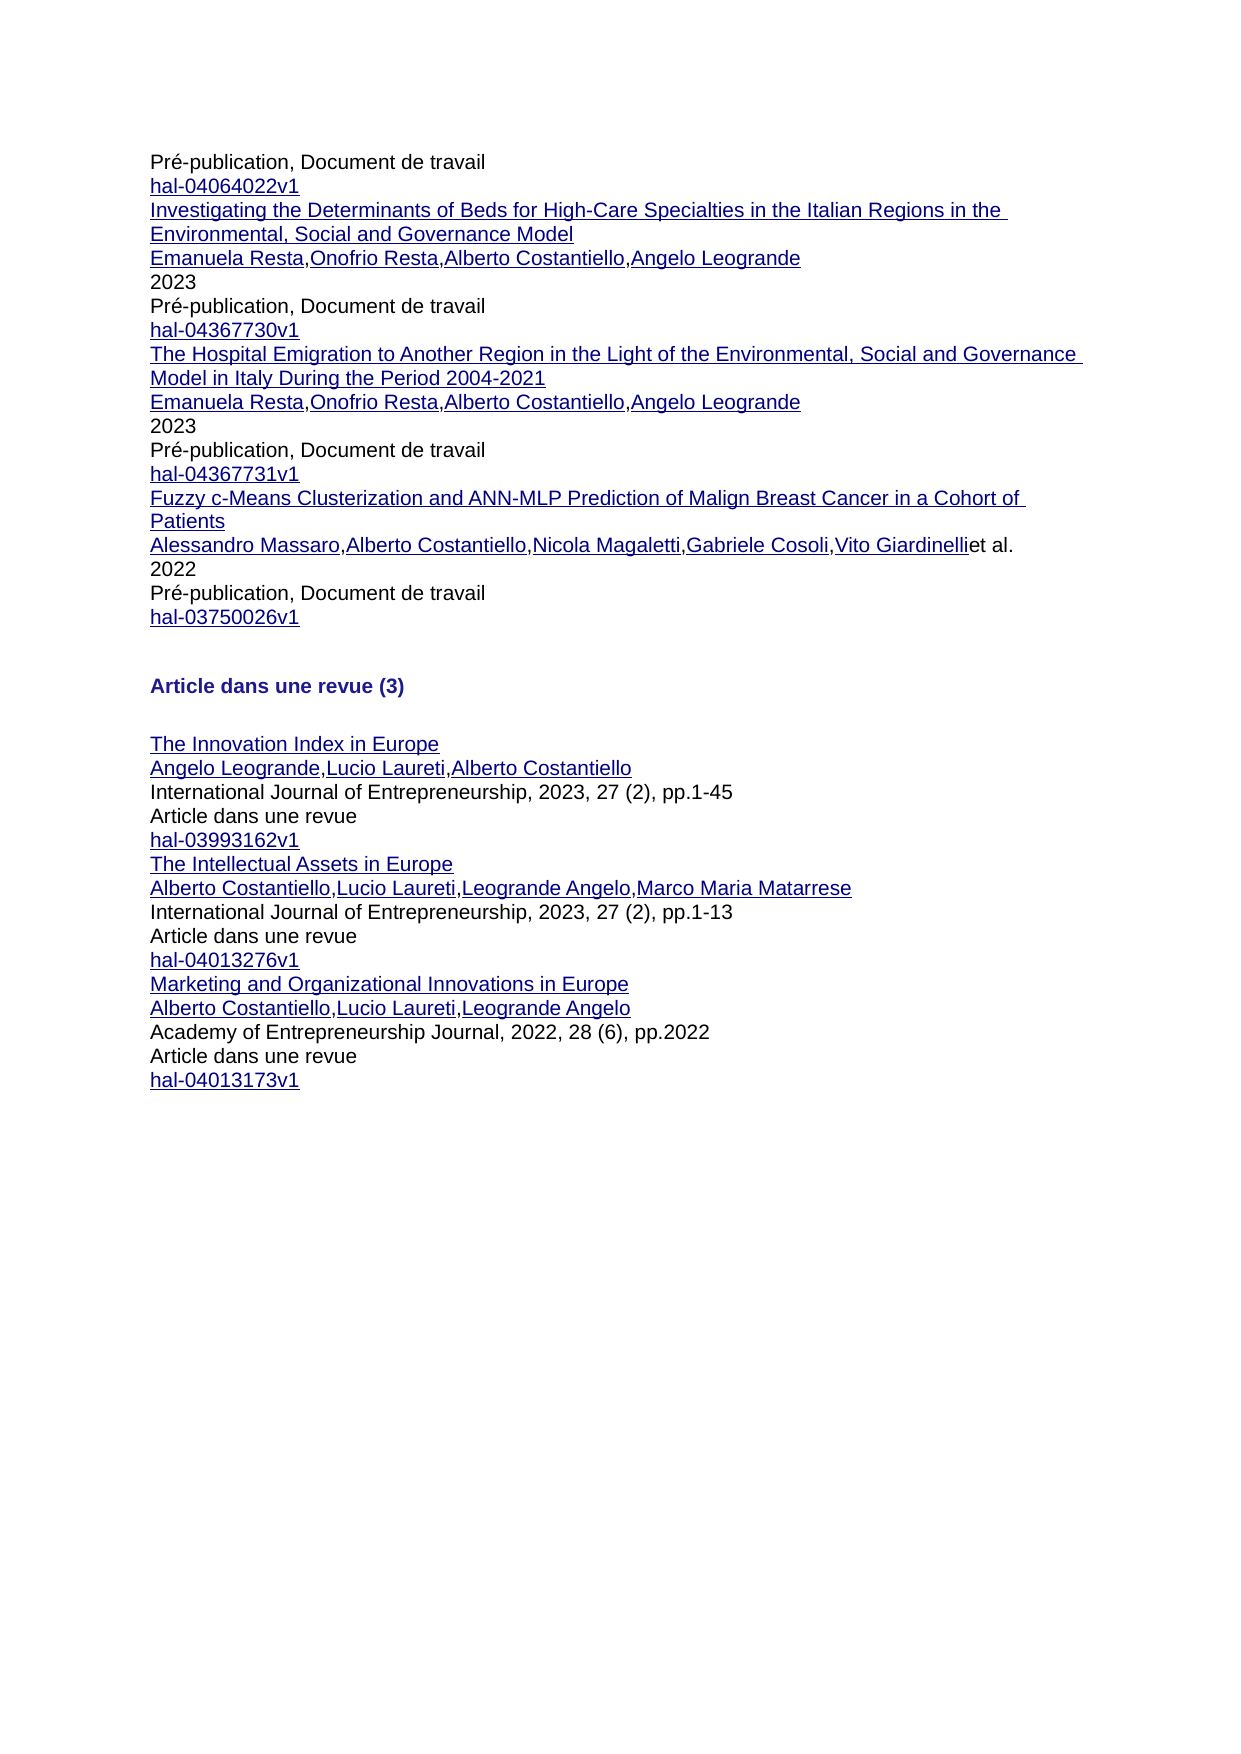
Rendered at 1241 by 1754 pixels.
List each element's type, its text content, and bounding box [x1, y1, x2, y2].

table_cell Pré-publication, Document de travail hal-04064022v1 [150, 150, 1090, 198]
table_cell The Hospital Emigration to Another Region in the Light of the Environmental, Social and Governance Model in Italy During the Period 2004-2021 Emanuela Resta,Onofrio Resta,Alberto Costantiello,Angelo Leogrande 2023 Pré-publication, Document de travail hal-04367731v1 [150, 342, 1090, 485]
table_cell Marketing and Organizational Innovations in Europe Alberto Costantiello,Lucio Laureti,Leogrande Angelo Academy of Entrepreneurship Journal, 2022, 28 (6), pp.2022 Article dans une revue hal-04013173v1 [150, 972, 1090, 1092]
table_header The Innovation Index in Europe Angelo Leogrande,Lucio Laureti,Alberto Costantiello International Journal of Entrepreneurship, 2023, 27 (2), pp.1-45 Article dans une revue hal-03993162v1 [150, 732, 1090, 852]
table_cell Investigating the Determinants of Beds for High-Care Specialties in the Italian Regions in the Environmental, Social and Governance Model Emanuela Resta,Onofrio Resta,Alberto Costantiello,Angelo Leogrande 2023 Pré-publication, Document de travail hal-04367730v1 [150, 198, 1090, 342]
table_cell The Intellectual Assets in Europe Alberto Costantiello,Lucio Laureti,Leogrande Angelo,Marco Maria Matarrese International Journal of Entrepreneurship, 2023, 27 (2), pp.1-13 Article dans une revue hal-04013276v1 [150, 852, 1090, 972]
table_cell Fuzzy c-Means Clusterization and ANN-MLP Prediction of Malign Breast Cancer in a Cohort of Patients Alessandro Massaro,Alberto Costantiello,Nicola Magaletti,Gabriele Cosoli,Vito Giardinelliet al. 2022 Pré-publication, Document de travail hal-03750026v1 [150, 485, 1090, 629]
subtitle Article dans une revue (3) [150, 674, 1090, 698]
